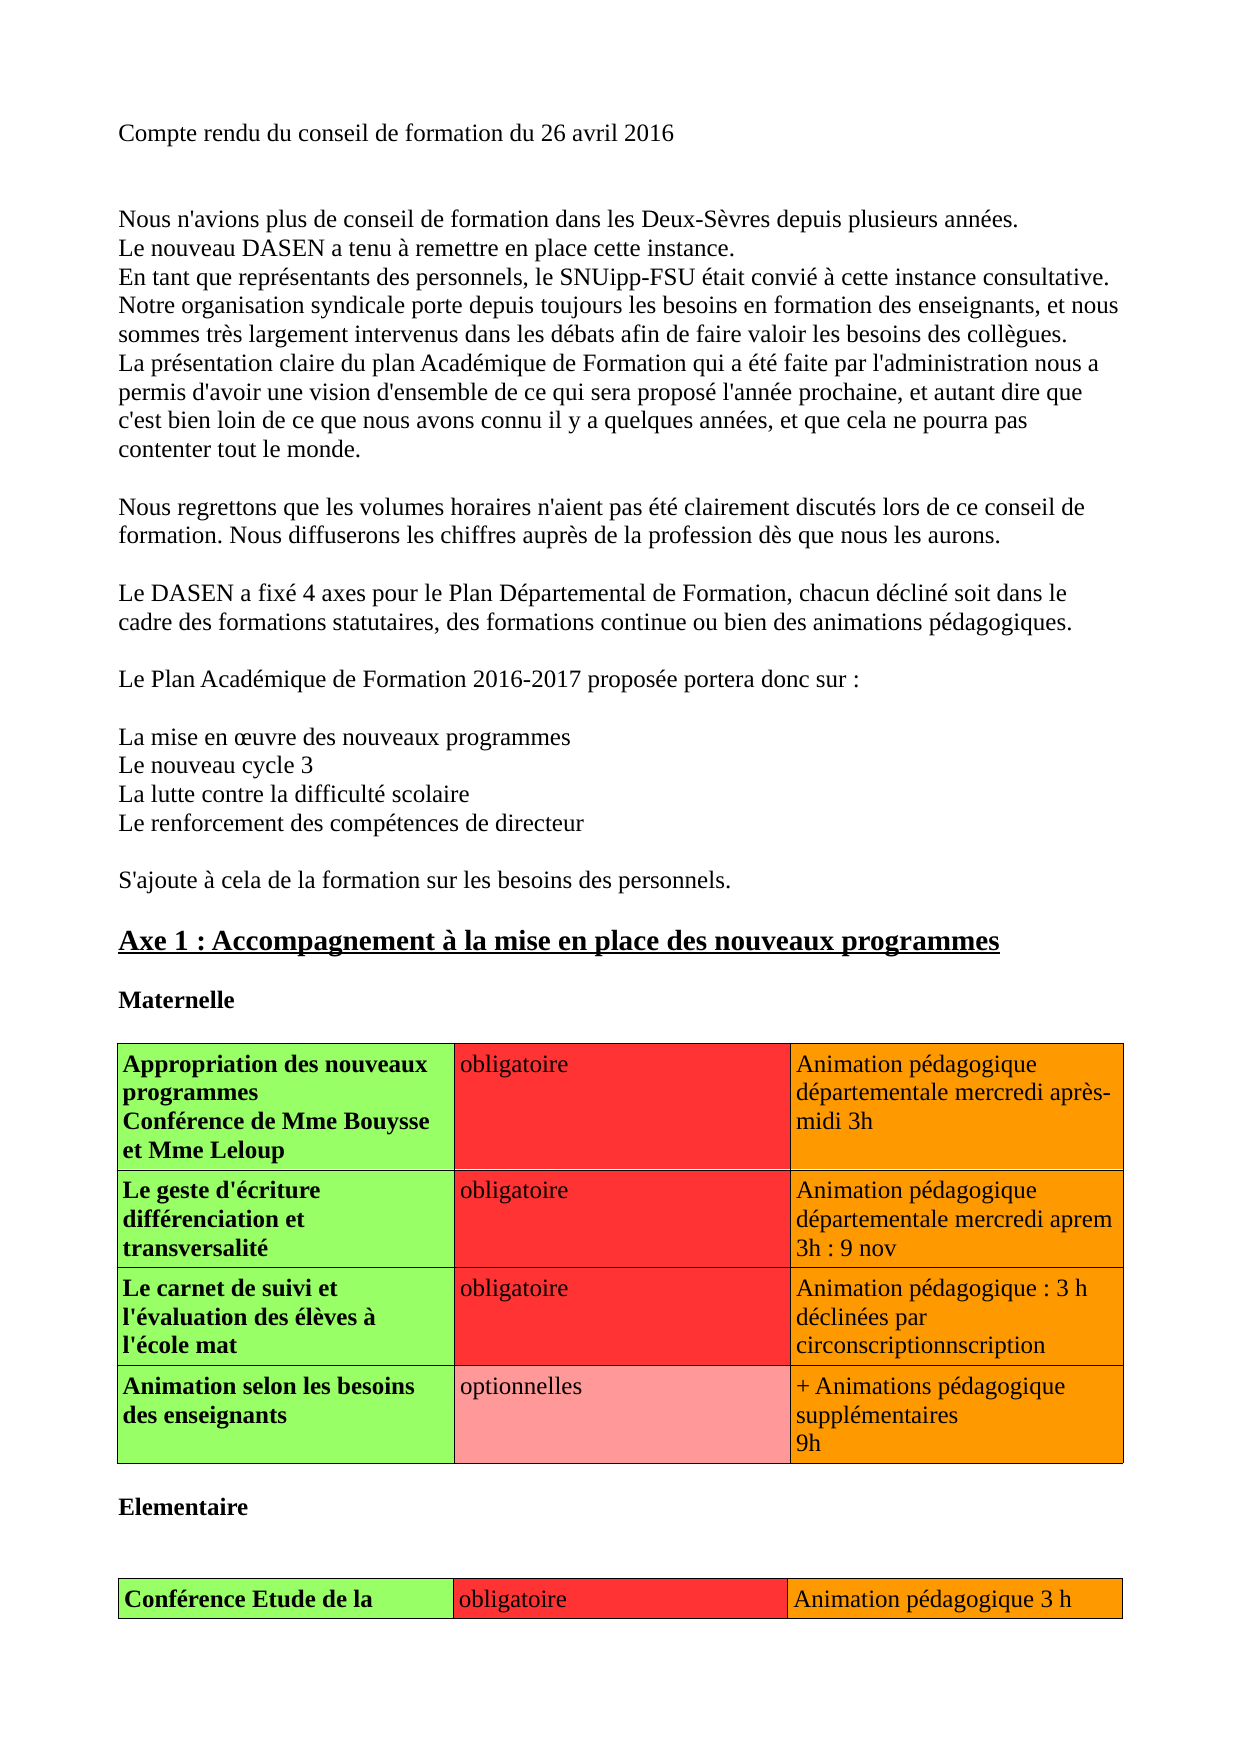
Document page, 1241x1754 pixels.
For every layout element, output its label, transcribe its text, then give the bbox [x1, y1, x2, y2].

text Le nouveau cycle 3 [118, 751, 1122, 779]
table_header Appropriation des nouveaux programmes Conférence de Mme Bouysse et Mme Leloup [118, 1044, 454, 1169]
text Maternelle [118, 985, 1122, 1014]
table_cell optionnelles [455, 1366, 790, 1463]
table_cell Le carnet de suivi et l'évaluation des élèves à l'école mat [118, 1268, 454, 1365]
table_cell Le geste d'écriture différenciation et transversalité [118, 1171, 454, 1267]
text S'ajoute à cela de la formation sur les besoins des personnels. [118, 866, 1122, 894]
text Nous n'avions plus de conseil de formation dans les Deux-Sèvres depuis plusieurs années. [118, 204, 1122, 233]
text La présentation claire du plan Académique de Formation qui a été faite par l'administration nous a permis d'avoir une vision d'ensemble de ce qui sera proposé l'année prochaine, et autant dire que c'est bien loin de ce que nous avons connu il y a quelques années, et que cela ne pourra pas contenter tout le monde. [118, 348, 1122, 463]
table_cell Animation selon les besoins des enseignants [118, 1366, 454, 1463]
table_cell Animation pédagogique départementale mercredi aprem 3h : 9 nov [791, 1171, 1123, 1267]
table_header Conférence Etude de la [119, 1579, 453, 1618]
text Compte rendu du conseil de formation du 26 avril 2016 [118, 118, 1122, 147]
text La lutte contre la difficulté scolaire [118, 779, 1122, 808]
text La mise en œuvre des nouveaux programmes [118, 722, 1122, 751]
text Elementaire [118, 1492, 1122, 1521]
table_header obligatoire [455, 1044, 790, 1169]
table_header Animation pédagogique 3 h [788, 1579, 1122, 1618]
text Le nouveau DASEN a tenu à remettre en place cette instance. [118, 233, 1122, 262]
text Nous regrettons que les volumes horaires n'aient pas été clairement discutés lors de ce conseil de formation. Nous diffuserons les chiffres auprès de la profession dès que nous les aurons. [118, 492, 1122, 549]
text Le Plan Académique de Formation 2016-2017 proposée portera donc sur : [118, 664, 1122, 693]
table_header Animation pédagogique départementale mercredi après-midi 3h [791, 1044, 1123, 1169]
table_cell Animation pédagogique : 3 h déclinées par circonscriptionnscription [791, 1268, 1123, 1365]
text Le DASEN a fixé 4 axes pour le Plan Départemental de Formation, chacun décliné soit dans le cadre des formations statutaires, des formations continue ou bien des animations pédagogiques. [118, 578, 1122, 636]
table_cell obligatoire [455, 1268, 790, 1365]
text Axe 1 : Accompagnement à la mise en place des nouveaux programmes [118, 923, 1122, 957]
table_cell obligatoire [455, 1171, 790, 1267]
table_header obligatoire [454, 1579, 787, 1618]
table_cell + Animations pédagogique supplémentaires 9h [791, 1366, 1123, 1463]
text En tant que représentants des personnels, le SNUipp-FSU était convié à cette instance consultative. Notre organisation syndicale porte depuis toujours les besoins en formation des enseignants, et nous sommes très largement intervenus dans les débats afin de faire valoir les besoins des collègues. [118, 262, 1122, 348]
text Le renforcement des compétences de directeur [118, 808, 1122, 837]
